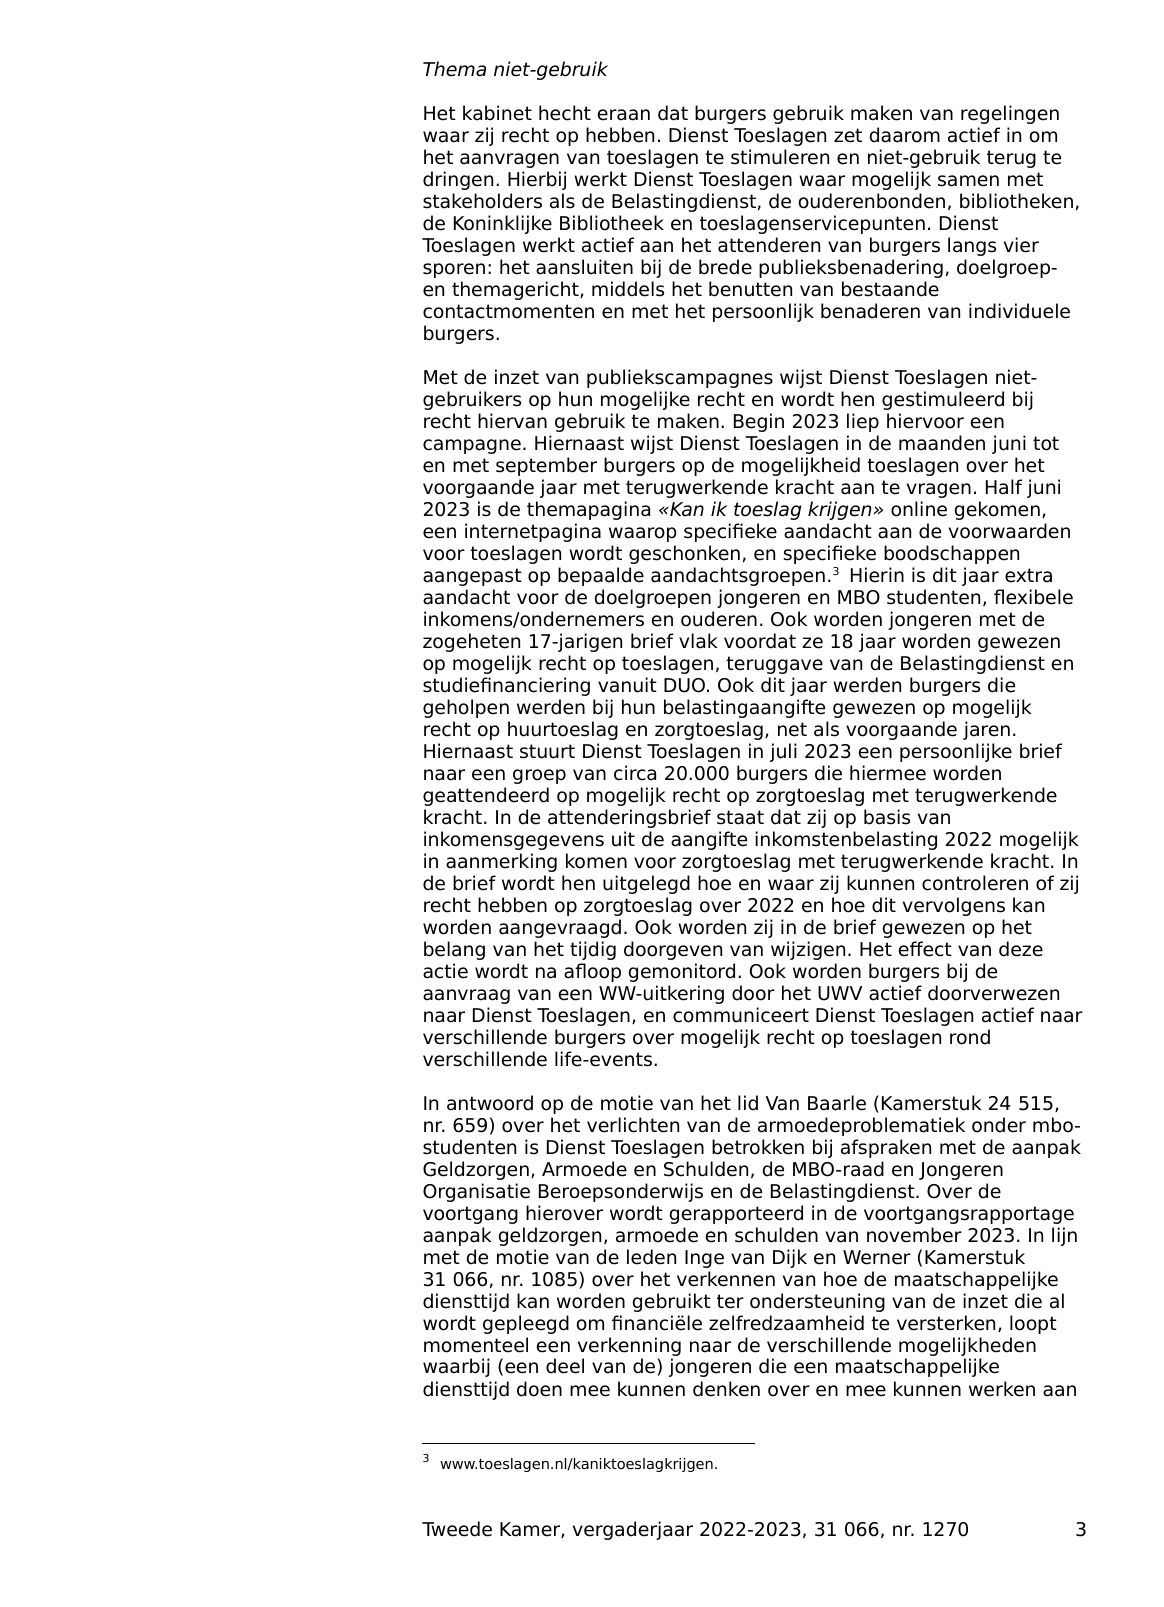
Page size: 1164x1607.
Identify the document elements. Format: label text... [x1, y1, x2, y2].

text Het kabinet hecht eraan dat burgers gebruik maken van regelingen waar zij recht op hebben. Dienst Toeslagen zet daarom actief in om het aanvragen van toeslagen te stimuleren en niet-gebruik terug te dringen. Hierbij werkt Dienst Toeslagen waar mogelijk samen met stakeholders als de Belastingdienst, de ouderenbonden, bibliotheken, de Koninklijke Bibliotheek en toeslagenservicepunten. Dienst Toeslagen werkt actief aan het attenderen van burgers langs vier sporen: het aansluiten bij de brede publieksbenadering, doelgroep- en themagericht, middels het benutten van bestaande contactmomenten en met het persoonlijk benaderen van individuele burgers. [422, 103, 1087, 345]
text In antwoord op de motie van het lid Van Baarle (Kamerstuk 24 515, nr. 659) over het verlichten van de armoedeproblematiek onder mbo-studenten is Dienst Toeslagen betrokken bij afspraken met de aanpak Geldzorgen, Armoede en Schulden, de MBO-raad en Jongeren Organisatie Beroepsonderwijs en de Belastingdienst. Over de voortgang hierover wordt gerapporteerd in de voortgangsrapportage aanpak geldzorgen, armoede en schulden van november 2023. In lijn met de motie van de leden Inge van Dijk en Werner (Kamerstuk 31 066, nr. 1085) over het verkennen van hoe de maatschappelijke diensttijd kan worden gebruikt ter ondersteuning van de inzet die al wordt gepleegd om financiële zelfredzaamheid te versterken, loopt momenteel een verkenning naar de verschillende mogelijkheden waarbij (een deel van de) jongeren die een maatschappelijke diensttijd doen mee kunnen denken over en mee kunnen werken aan [422, 1093, 1087, 1400]
text Met de inzet van publiekscampagnes wijst Dienst Toeslagen niet-gebruikers op hun mogelijke recht en wordt hen gestimuleerd bij recht hiervan gebruik te maken. Begin 2023 liep hiervoor een campagne. Hiernaast wijst Dienst Toeslagen in de maanden juni tot en met september burgers op de mogelijkheid toeslagen over het voorgaande jaar met terugwerkende kracht aan te vragen. Half juni 2023 is de themapagina «Kan ik toeslag krijgen» online gekomen, een internetpagina waarop specifieke aandacht aan de voorwaarden voor toeslagen wordt geschonken, en specifieke boodschappen aangepast op bepaalde aandachtsgroepen. Hierin is dit jaar extra aandacht voor de doelgroepen jongeren en MBO studenten, flexibele inkomens/ondernemers en ouderen. Ook worden jongeren met de zogeheten 17-jarigen brief vlak voordat ze 18 jaar worden gewezen op mogelijk recht op toeslagen, teruggave van de Belastingdienst en studiefinanciering vanuit DUO. Ook dit jaar werden burgers die geholpen werden bij hun belastingaangifte gewezen op mogelijk recht op huurtoeslag en zorgtoeslag, net als voorgaande jaren. Hiernaast stuurt Dienst Toeslagen in juli 2023 een persoonlijke brief naar een groep van circa 20.000 burgers die hiermee worden geattendeerd op mogelijk recht op zorgtoeslag met terugwerkende kracht. In de attenderingsbrief staat dat zij op basis van inkomensgegevens uit de aangifte inkomstenbelasting 2022 mogelijk in aanmerking komen voor zorgtoeslag met terugwerkende kracht. In de brief wordt hen uitgelegd hoe en waar zij kunnen controleren of zij recht hebben op zorgtoeslag over 2022 en hoe dit vervolgens kan worden aangevraagd. Ook worden zij in de brief gewezen op het belang van het tijdig doorgeven van wijzigen. Het effect van deze actie wordt na afloop gemonitord. Ook worden burgers bij de aanvraag van een WW-uitkering door het UWV actief doorverwezen naar Dienst Toeslagen, en communiceert Dienst Toeslagen actief naar verschillende burgers over mogelijk recht op toeslagen rond verschillende life-events. [422, 367, 1087, 1071]
subtitle Thema niet-gebruik [422, 59, 1087, 81]
text www.toeslagen.nl/kaniktoeslagkrijgen. [422, 1452, 1087, 1474]
